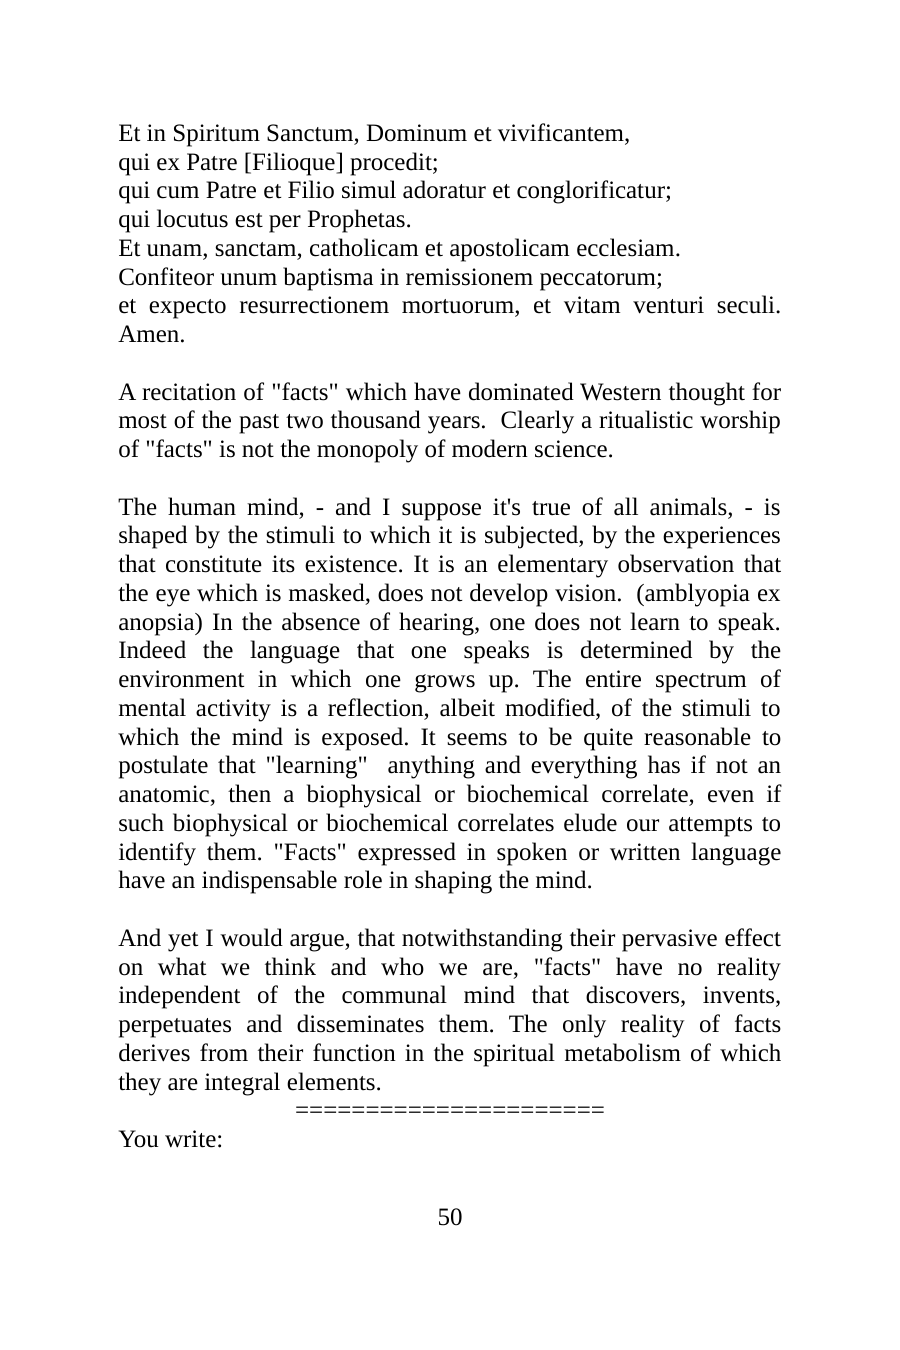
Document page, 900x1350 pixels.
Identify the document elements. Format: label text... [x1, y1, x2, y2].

text The human mind, - and I suppose it's true of all animals, - is shaped by the stimuli to which it is subjected, by the experiences that constitute its existence. It is an elementary observation that the eye which is masked, does not develop vision. (amblyopia ex anopsia) In the absence of hearing, one does not learn to speak. Indeed the language that one speaks is determined by the environment in which one grows up. The entire spectrum of mental activity is a reflection, albeit modified, of the stimuli to which the mind is exposed. It seems to be quite reasonable to postulate that "learning" anything and everything has if not an anatomic, then a biophysical or biochemical correlate, even if such biophysical or biochemical correlates elude our attempts to identify them. "Facts" expressed in spoken or written language have an indispensable role in shaping the mind. [118, 492, 782, 894]
text et expecto resurrectionem mortuorum, et vitam venturi seculi. Amen. [118, 291, 782, 348]
text Et unam, sanctam, catholicam et apostolicam ecclesiam. [118, 233, 782, 262]
text Confiteor unum baptisma in remissionem peccatorum; [118, 262, 782, 291]
text You write: [118, 1124, 782, 1153]
text Et in Spiritum Sanctum, Dominum et vivificantem, [118, 118, 782, 147]
text qui ex Patre [Filioque] procedit; [118, 147, 782, 176]
text And yet I would argue, that notwithstanding their pervasive effect on what we think and who we are, "facts" have no reality independent of the communal mind that discovers, invents, perpetuates and disseminates them. The only reality of facts derives from their function in the spiritual metabolism of which they are integral elements. [118, 923, 782, 1096]
text A recitation of "facts" which have dominated Western thought for most of the past two thousand years. Clearly a ritualistic worship of "facts" is not the monopoly of modern science. [118, 377, 782, 463]
text qui cum Patre et Filio simul adoratur et conglorificatur; [118, 176, 782, 204]
text ====================== [118, 1096, 782, 1124]
text qui locutus est per Prophetas. [118, 204, 782, 233]
